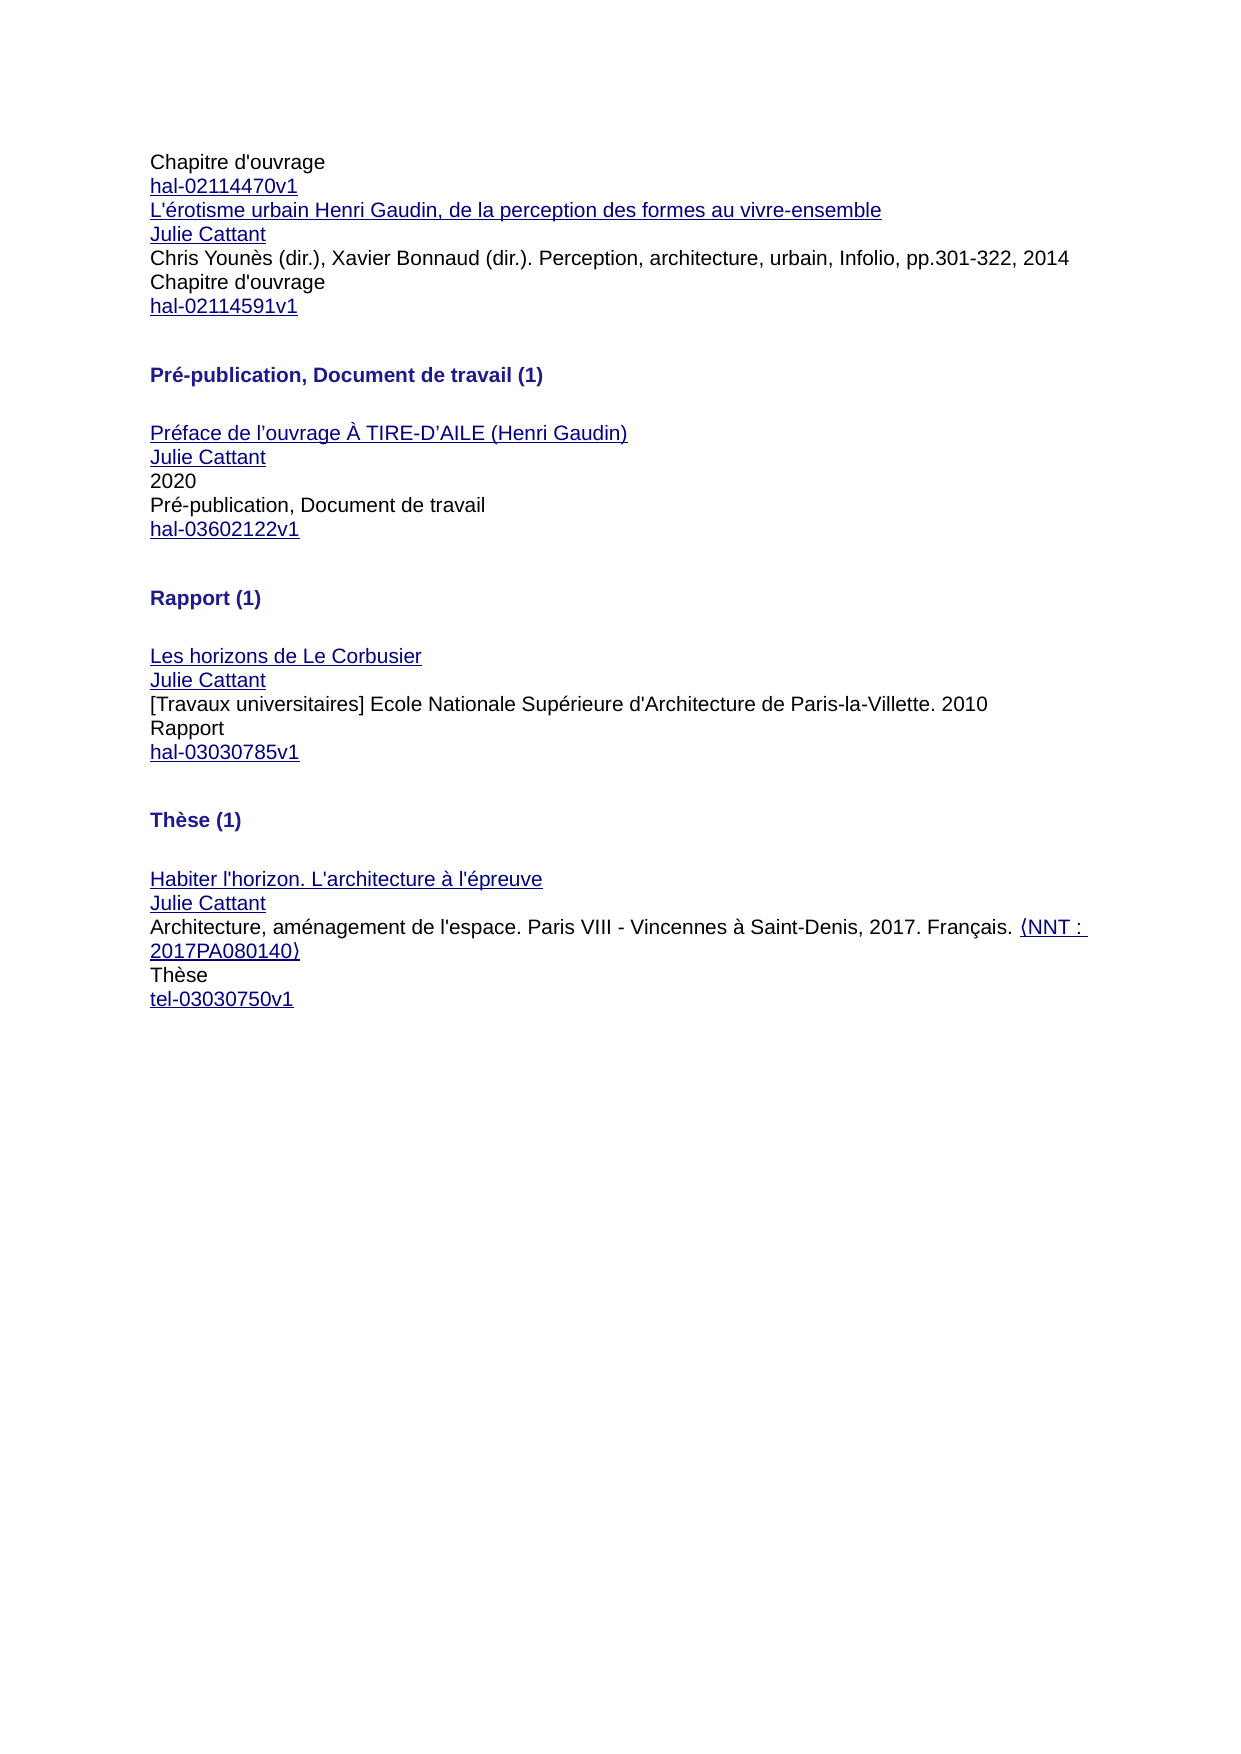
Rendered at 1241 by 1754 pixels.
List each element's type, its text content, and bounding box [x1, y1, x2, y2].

subtitle Thèse (1) [150, 808, 1090, 832]
subtitle Rapport (1) [150, 585, 1090, 609]
subtitle Pré-publication, Document de travail (1) [150, 362, 1090, 386]
table_cell Chapitre d'ouvrage hal-02114470v1 [150, 150, 1090, 198]
table_header Préface de l’ouvrage À TIRE-D’AILE (Henri Gaudin) Julie Cattant 2020 Pré-publication, Document de travail hal-03602122v1 [150, 421, 1090, 541]
table_header Les horizons de Le Corbusier Julie Cattant [Travaux universitaires] Ecole Nationale Supérieure d'Architecture de Paris-la-Villette. 2010 Rapport hal-03030785v1 [150, 644, 1090, 763]
table_cell L'érotisme urbain Henri Gaudin, de la perception des formes au vivre-ensemble Julie Cattant Chris Younès (dir.), Xavier Bonnaud (dir.). Perception, architecture, urbain, Infolio, pp.301-322, 2014 Chapitre d'ouvrage hal-02114591v1 [150, 198, 1090, 318]
table_header Habiter l'horizon. L'architecture à l'épreuve Julie Cattant Architecture, aménagement de l'espace. Paris VIII - Vincennes à Saint-Denis, 2017. Français. ⟨NNT : 2017PA080140⟩ Thèse tel-03030750v1 [150, 867, 1090, 1010]
